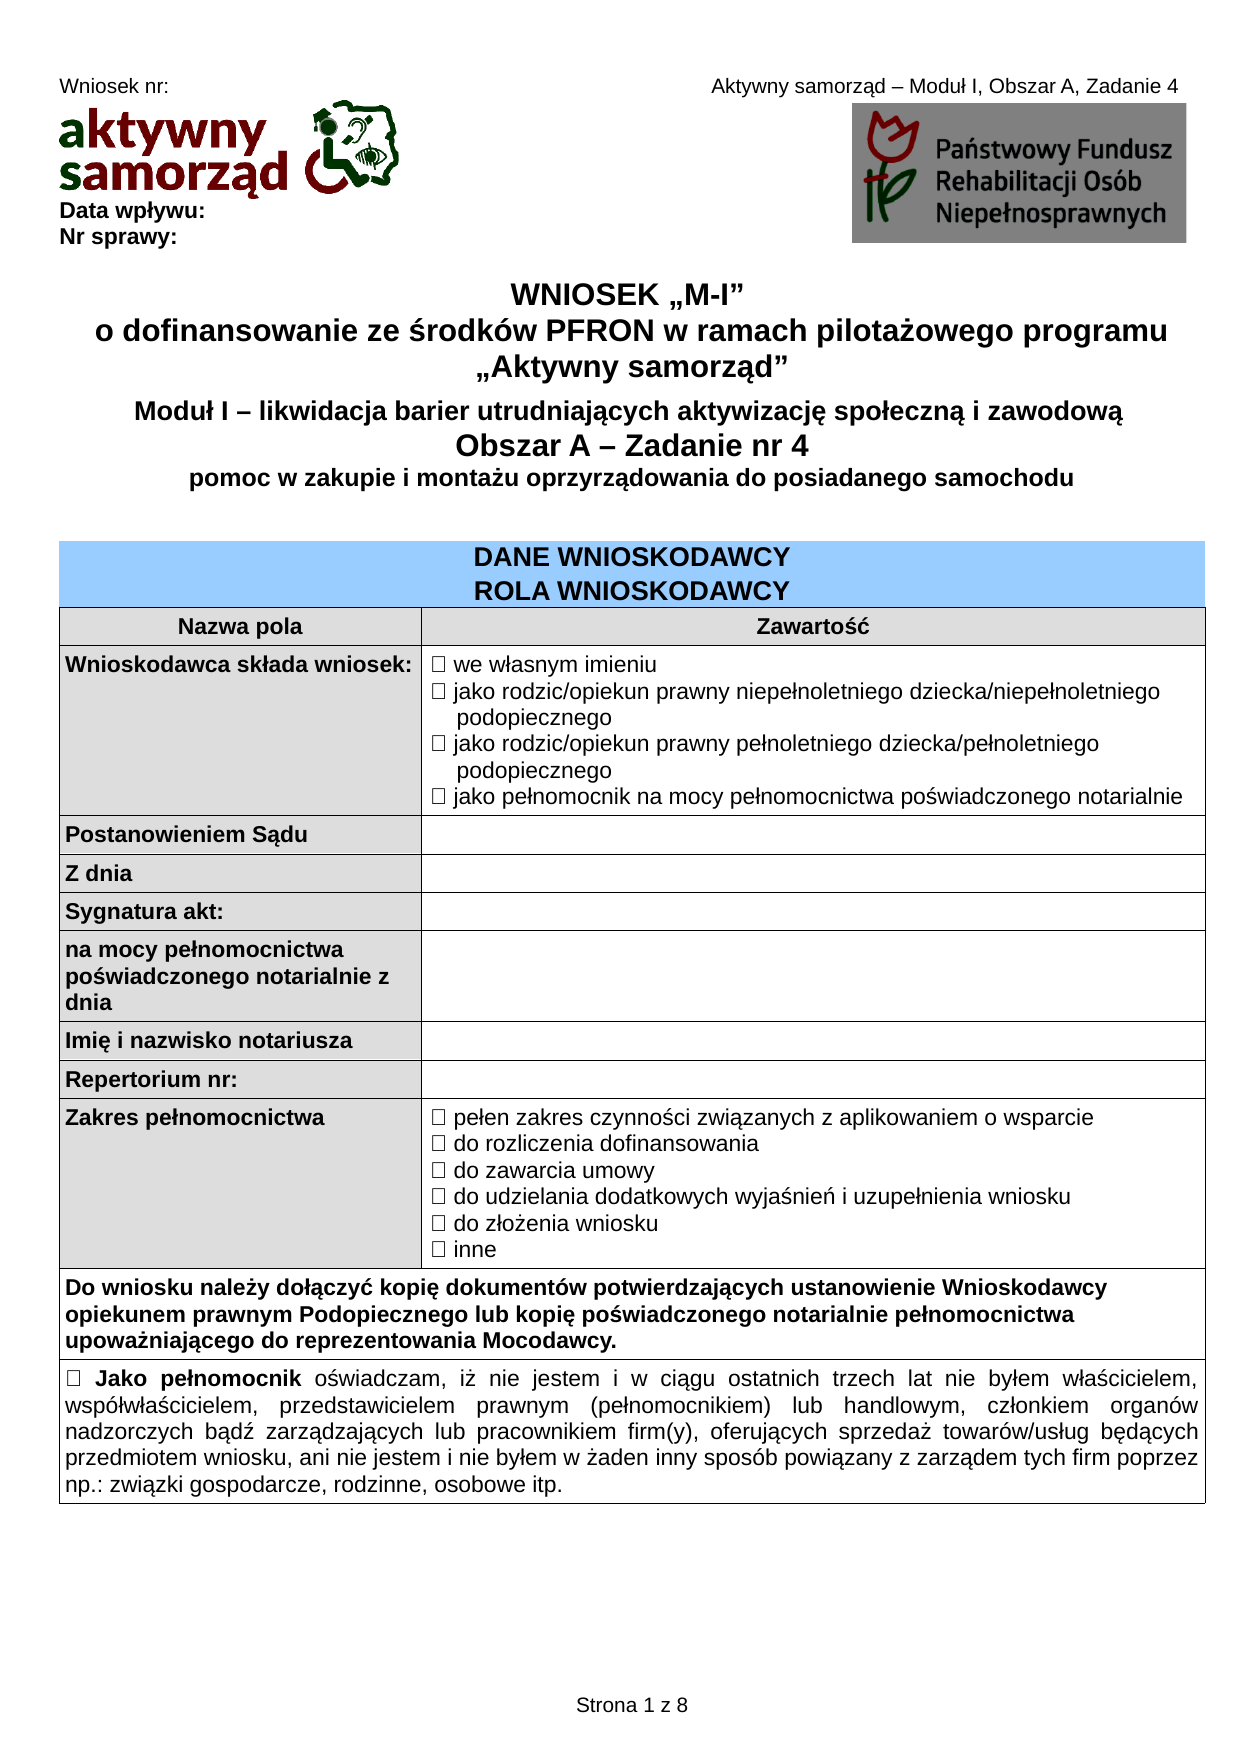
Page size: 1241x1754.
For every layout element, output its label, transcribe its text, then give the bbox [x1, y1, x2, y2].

subtitle DANE WNIOSKODAWCY [59, 541, 1205, 572]
table_header Zawartość [422, 608, 1205, 645]
table_cell Imię i nazwisko notariusza [60, 1022, 421, 1059]
table_cell [422, 893, 1205, 930]
subtitle ROLA WNIOSKODAWCY [59, 575, 1205, 607]
table_cell  pełen zakres czynności związanych z aplikowaniem o wsparcie  do rozliczenia dofinansowania  do zawarcia umowy  do udzielania dodatkowych wyjaśnień i uzupełnienia wniosku  do złożenia wniosku  inne [422, 1099, 1205, 1268]
table_cell [422, 855, 1205, 892]
table_cell  we własnym imieniu  jako rodzic/opiekun prawny niepełnoletniego dziecka/niepełnoletniego podopiecznego  jako rodzic/opiekun prawny pełnoletniego dziecka/pełnoletniego podopiecznego  jako pełnomocnik na mocy pełnomocnictwa poświadczonego notarialnie [422, 646, 1205, 815]
text Nr sprawy: [59, 223, 1205, 249]
text Data wpływu: [59, 197, 852, 223]
table_cell Sygnatura akt: [60, 893, 421, 930]
table_cell Repertorium nr: [60, 1061, 421, 1098]
table_cell  Jako pełnomocnik oświadczam, iż nie jestem i w ciągu ostatnich trzech lat nie byłem właścicielem, współwłaścicielem, przedstawicielem prawnym (pełnomocnikiem) lub handlowym, członkiem organów nadzorczych bądź zarządzających lub pracownikiem firm(y), oferujących sprzedaż towarów/usług będących przedmiotem wniosku, ani nie jestem i nie byłem w żaden inny sposób powiązany z zarządem tych firm poprzez np.: związki gospodarcze, rodzinne, osobowe itp. [60, 1360, 1205, 1503]
table_cell Zakres pełnomocnictwa [60, 1099, 421, 1268]
subtitle Moduł I – likwidacja barier utrudniających aktywizację społeczną i zawodową Obszar A – Zadanie nr 4 pomoc w zakupie i montażu oprzyrządowania do posiadanego samochodu [59, 395, 1205, 491]
table_cell Do wniosku należy dołączyć kopię dokumentów potwierdzających ustanowienie Wnioskodawcy opiekunem prawnym Podopiecznego lub kopię poświadczonego notarialnie pełnomocnictwa upoważniającego do reprezentowania Mocodawcy. [60, 1269, 1205, 1359]
table_header Nazwa pola [60, 608, 421, 645]
table_cell Z dnia [60, 855, 421, 892]
table_cell [422, 931, 1205, 1021]
subtitle WNIOSEK „M-I” o dofinansowanie ze środków PFRON w ramach pilotażowego programu „Aktywny samorząd” [59, 276, 1205, 383]
table_cell [422, 1022, 1205, 1059]
table_cell Postanowieniem Sądu [60, 816, 421, 853]
table_cell Wnioskodawca składa wniosek: [60, 646, 421, 815]
text [1187, 197, 1205, 223]
table_cell [422, 816, 1205, 853]
table_cell [422, 1061, 1205, 1098]
table_cell na mocy pełnomocnictwa poświadczonego notarialnie z dnia [60, 931, 421, 1021]
